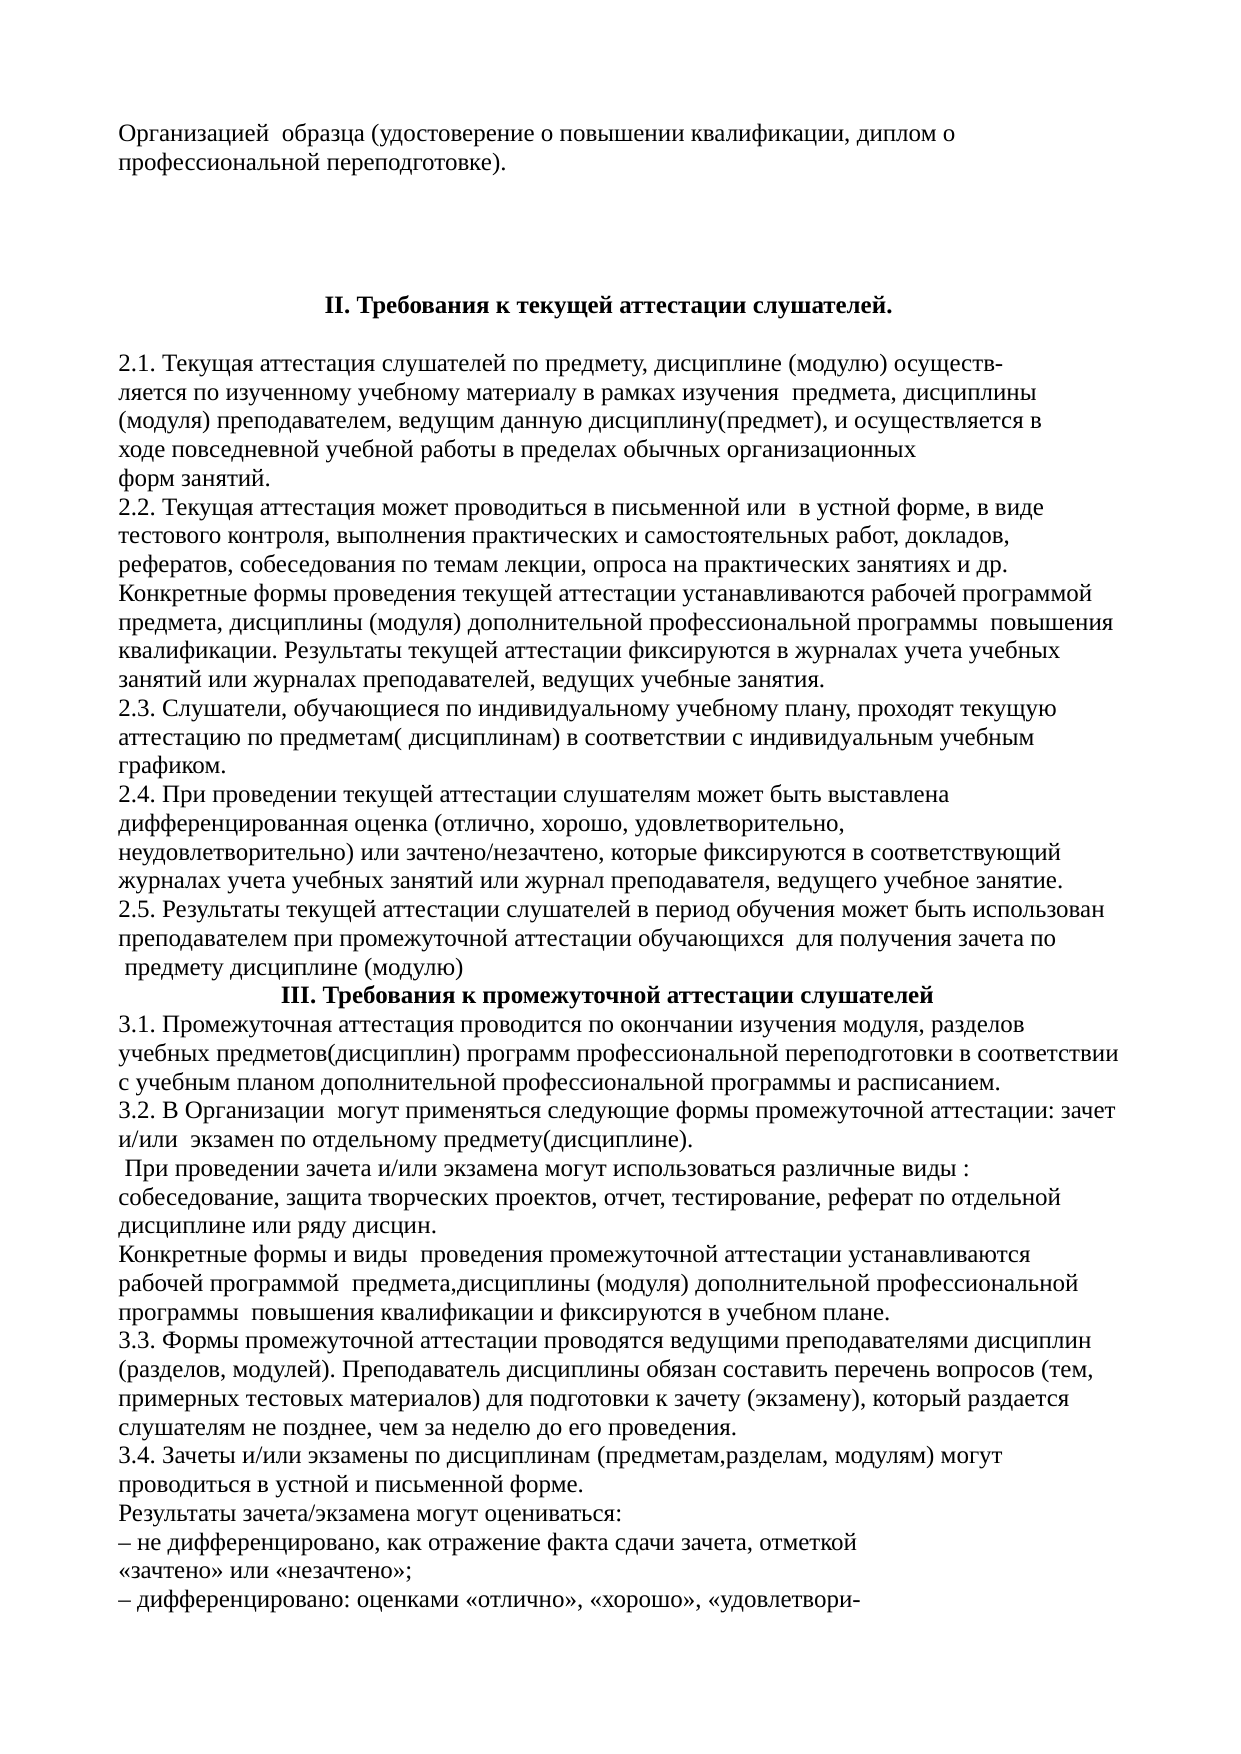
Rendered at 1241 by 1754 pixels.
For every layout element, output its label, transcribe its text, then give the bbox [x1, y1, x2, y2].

text Организацией образца (удостоверение о повышении квалификации, диплом о профессиональной переподготовке). [118, 118, 1122, 176]
text II. Требования к текущей аттестации слушателей. [118, 262, 1122, 319]
text 2.1. Текущая аттестация слушателей по предмету, дисциплине (модулю) осуществ- ляется по изученному учебному материалу в рамках изучения предмета, дисциплины (модуля) преподавателем, ведущим данную дисциплину(предмет), и осуществляется в ходе повседневной учебной работы в пределах обычных организационных форм занятий. 2.2. Текущая аттестация может проводиться в письменной или в устной форме, в виде тестового контроля, выполнения практических и самостоятельных работ, докладов, рефератов, собеседования по темам лекции, опроса на практических занятиях и др. Конкретные формы проведения текущей аттестации устанавливаются рабочей программой предмета, дисциплины (модуля) дополнительной профессиональной программы повышения квалификации. Результаты текущей аттестации фиксируются в журналах учета учебных занятий или журналах преподавателей, ведущих учебные занятия. 2.3. Слушатели, обучающиеся по индивидуальному учебному плану, проходят текущую аттестацию по предметам( дисциплинам) в соответствии с индивидуальным учебным графиком. 2.4. При проведении текущей аттестации слушателям может быть выставлена дифференцированная оценка (отлично, хорошо, удовлетворительно, неудовлетворительно) или зачтено/незачтено, которые фиксируются в соответствующий журналах учета учебных занятий или журнал преподавателя, ведущего учебное занятие. 2.5. Результаты текущей аттестации слушателей в период обучения может быть использован преподавателем при промежуточной аттестации обучающихся для получения зачета по предмету дисциплине (модулю) III. Требования к промежуточной аттестации слушателей 3.1. Промежуточная аттестация проводится по окончании изучения модуля, разделов учебных предметов(дисциплин) программ профессиональной переподготовки в соответствии с учебным планом дополнительной профессиональной программы и расписанием. 3.2. В Организации могут применяться следующие формы промежуточной аттестации: зачет и/или экзамен по отдельному предмету(дисциплине). При проведении зачета и/или экзамена могут использоваться различные виды : собеседование, защита творческих проектов, отчет, тестирование, реферат по отдельной дисциплине или ряду дисцин. Конкретные формы и виды проведения промежуточной аттестации устанавливаются рабочей программой предмета,дисциплины (модуля) дополнительной профессиональной программы повышения квалификации и фиксируются в учебном плане. 3.3. Формы промежуточной аттестации проводятся ведущими преподавателями дисциплин (разделов, модулей). Преподаватель дисциплины обязан составить перечень вопросов (тем, примерных тестовых материалов) для подготовки к зачету (экзамену), который раздается слушателям не позднее, чем за неделю до его проведения. 3.4. Зачеты и/или экзамены по дисциплинам (предметам,разделам, модулям) могут проводиться в устной и письменной форме. Результаты зачета/экзамена могут оцениваться: – не дифференцировано, как отражение факта сдачи зачета, отметкой «зачтено» или «незачтено»; – дифференцировано: оценками «отлично», «хорошо», «удовлетвори- [118, 319, 1122, 1613]
